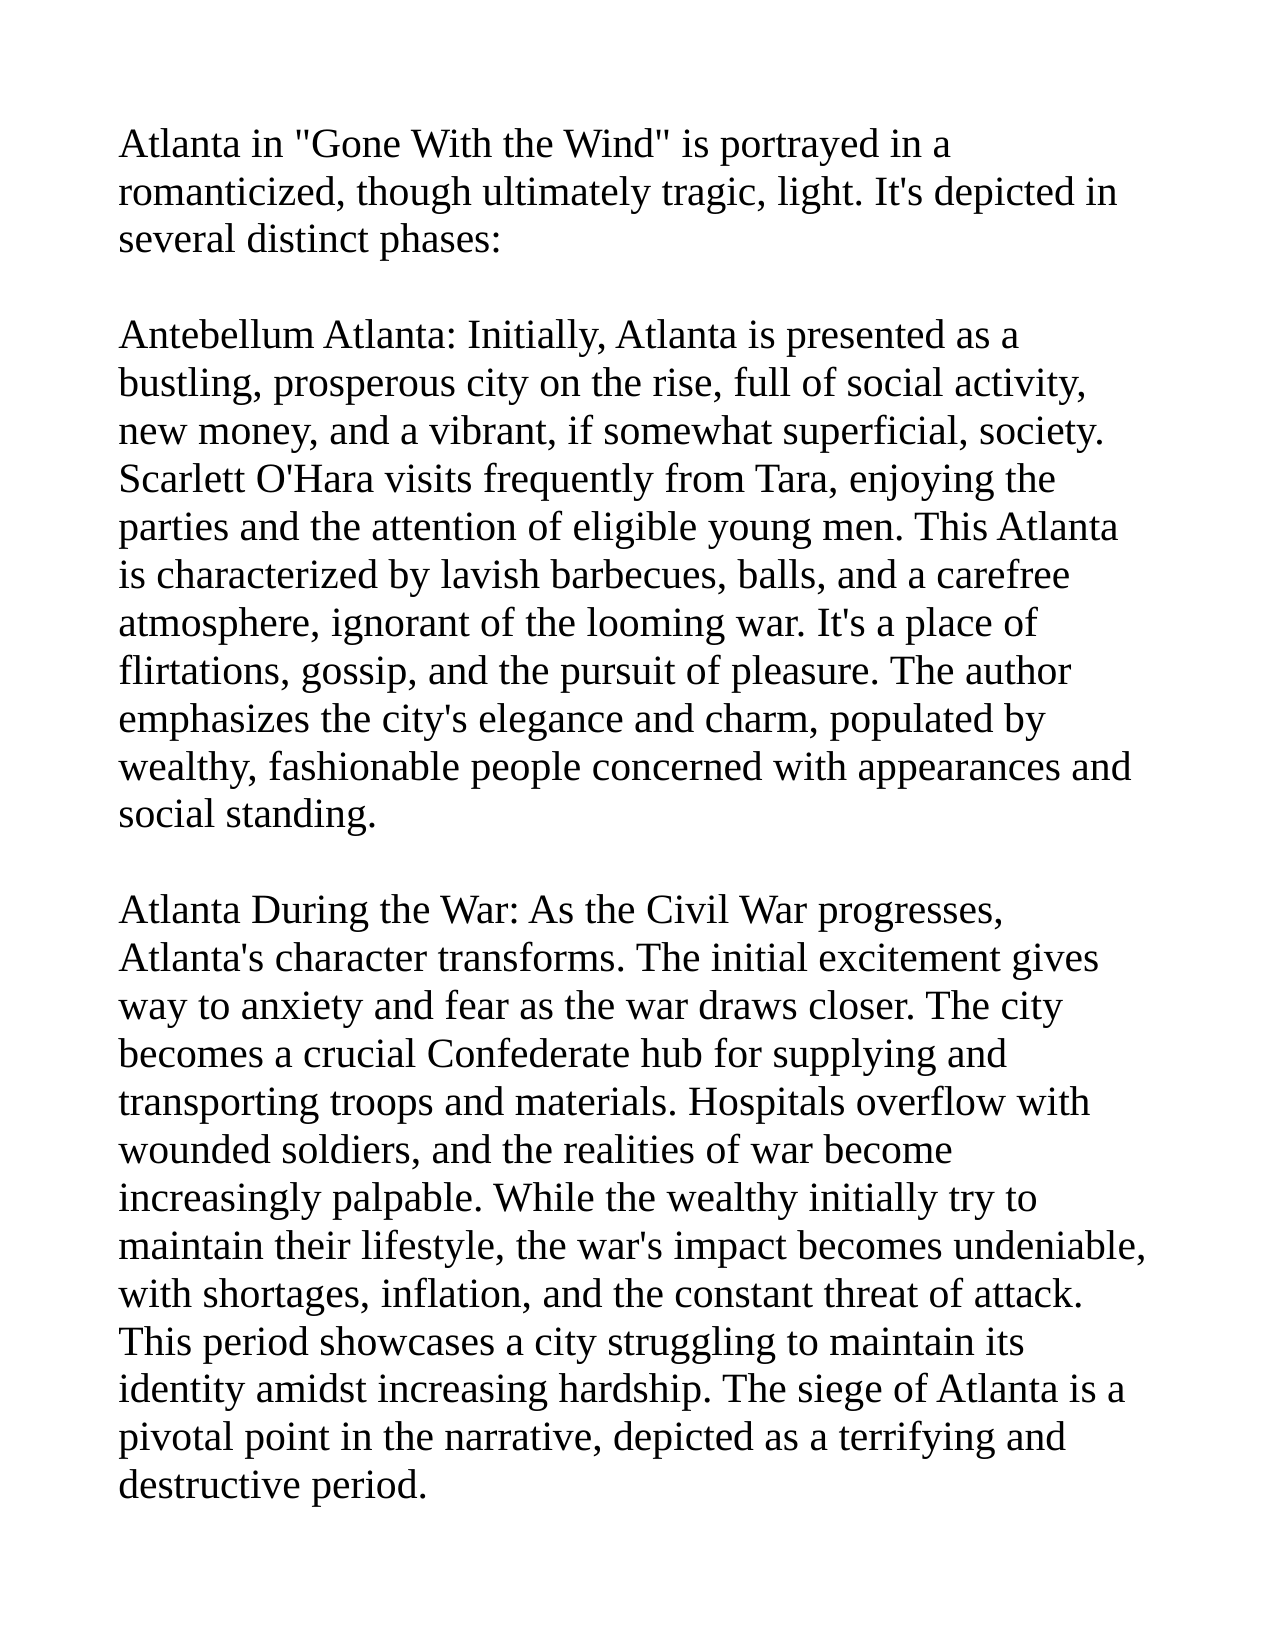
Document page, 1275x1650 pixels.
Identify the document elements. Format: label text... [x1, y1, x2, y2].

text Atlanta in "Gone With the Wind" is portrayed in a romanticized, though ultimately tragic, light. It's depicted in several distinct phases: [118, 118, 1157, 262]
text Atlanta During the War: As the Civil War progresses, Atlanta's character transforms. The initial excitement gives way to anxiety and fear as the war draws closer. The city becomes a crucial Confederate hub for supplying and transporting troops and materials. Hospitals overflow with wounded soldiers, and the realities of war become increasingly palpable. While the wealthy initially try to maintain their lifestyle, the war's impact becomes undeniable, with shortages, inflation, and the constant threat of attack. This period showcases a city struggling to maintain its identity amidst increasing hardship. The siege of Atlanta is a pivotal point in the narrative, depicted as a terrifying and destructive period. [118, 885, 1157, 1508]
text Antebellum Atlanta: Initially, Atlanta is presented as a bustling, prosperous city on the rise, full of social activity, new money, and a vibrant, if somewhat superficial, society. Scarlett O'Hara visits frequently from Tara, enjoying the parties and the attention of eligible young men. This Atlanta is characterized by lavish barbecues, balls, and a carefree atmosphere, ignorant of the looming war. It's a place of flirtations, gossip, and the pursuit of pleasure. The author emphasizes the city's elegance and charm, populated by wealthy, fashionable people concerned with appearances and social standing. [118, 310, 1157, 837]
